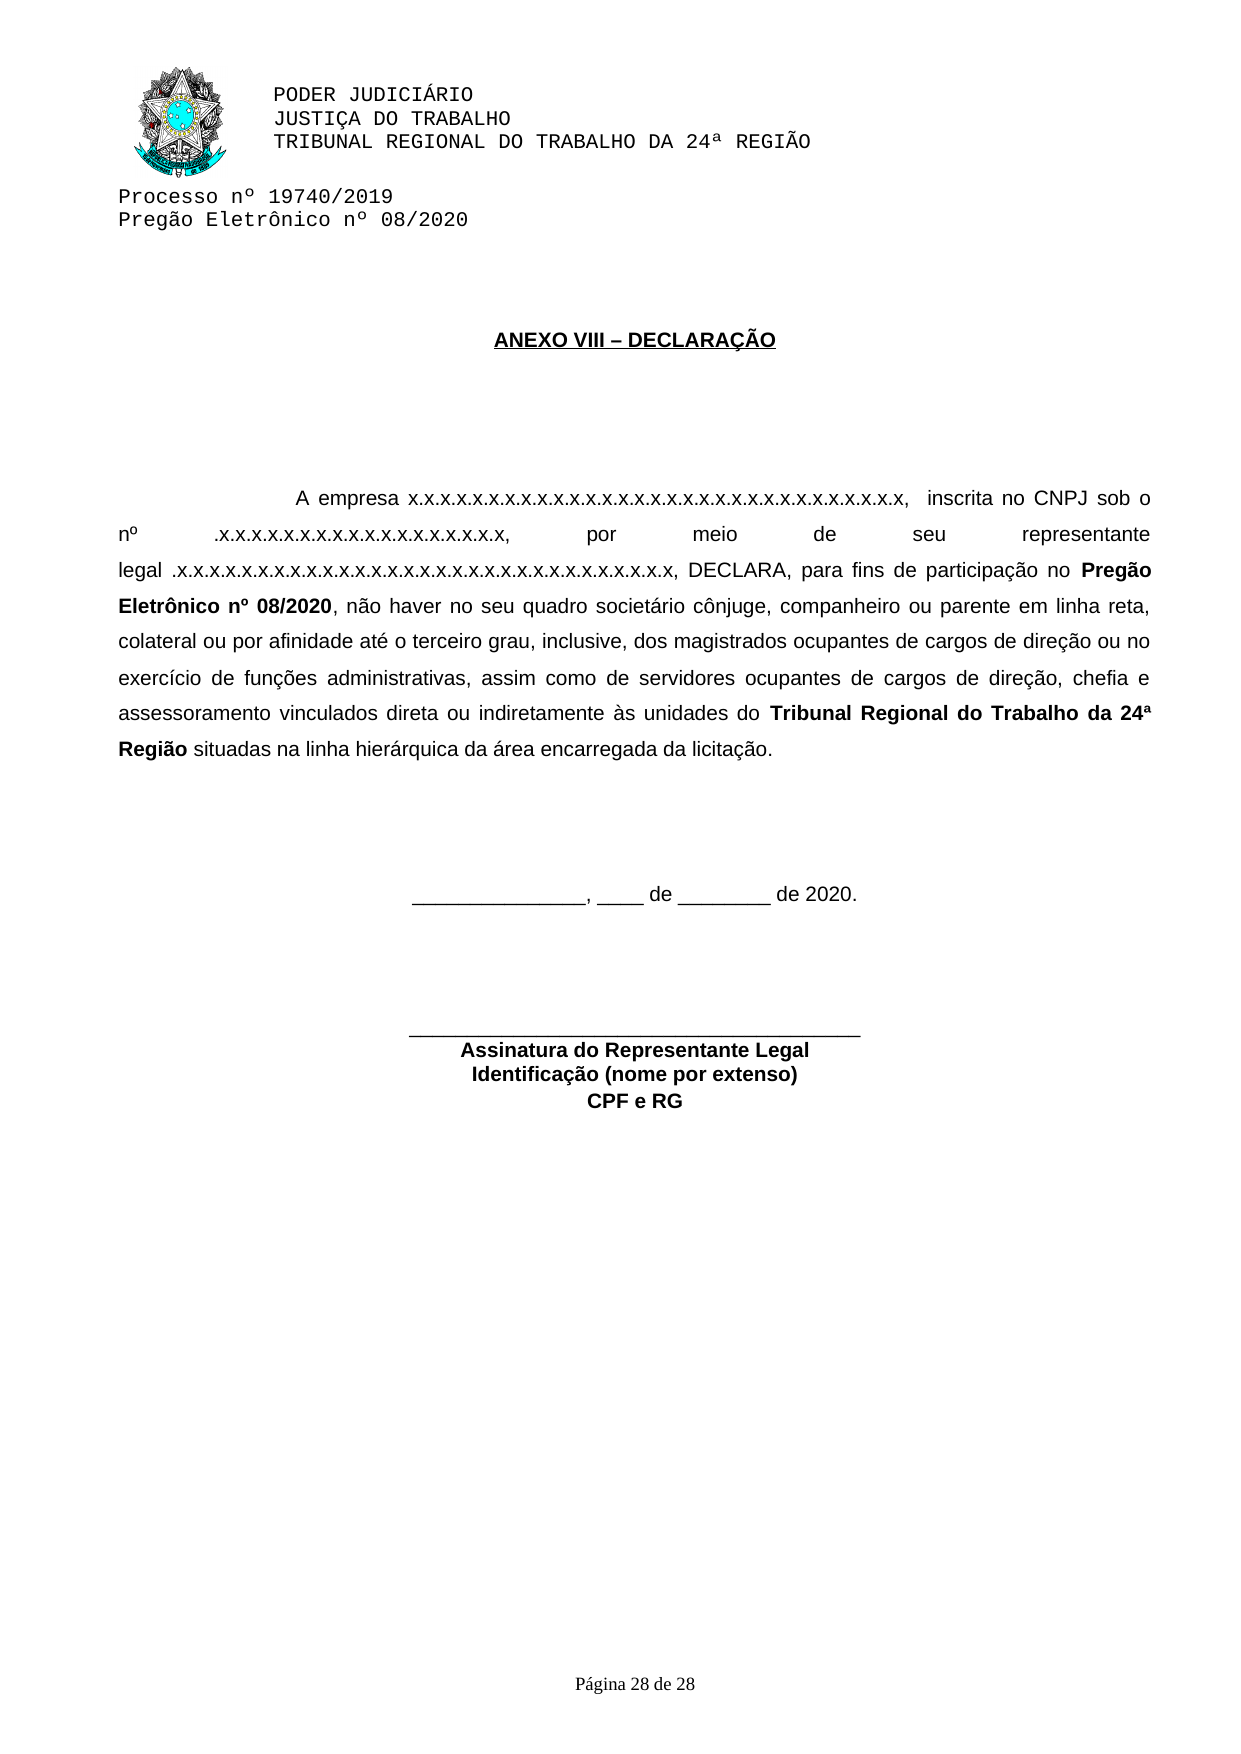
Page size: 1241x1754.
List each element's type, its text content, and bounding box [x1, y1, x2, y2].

text ANEXO VIII – DECLARAÇÃO [118, 324, 1152, 353]
text CPF e RG [118, 1086, 1152, 1113]
picture [133, 66, 228, 178]
text Assinatura do Representante Legal [118, 1038, 1152, 1062]
text Identificação (nome por extenso) [118, 1062, 1152, 1086]
text _______________, ____ de ________ de 2020. [118, 882, 1152, 906]
text A empresa x.x.x.x.x.x.x.x.x.x.x.x.x.x.x.x.x.x.x.x.x.x.x.x.x.x.x.x.x.x.x, inscrita no CNPJ sob o nº .x.x.x.x.x.x.x.x.x.x.x.x.x.x.x.x.x.x, por meio de seu representante legal .x.x.x.x.x.x.x.x.x.x.x.x.x.x.x.x.x.x.x.x.x.x.x.x.x.x.x.x.x.x.x, DECLARA, para fins de participação no Pregão Eletrônico nº 08/2020, não haver no seu quadro societário cônjuge, companheiro ou parente em linha reta, colateral ou por afinidade até o terceiro grau, inclusive, dos magistrados ocupantes de cargos de direção ou no exercício de funções administrativas, assim como de servidores ocupantes de cargos de direção, chefia e assessoramento vinculados direta ou indiretamente às unidades do Tribunal Regional do Trabalho da 24ª Região situadas na linha hierárquica da área encarregada da licitação. [118, 486, 1152, 761]
text _______________________________________ [118, 1014, 1152, 1038]
